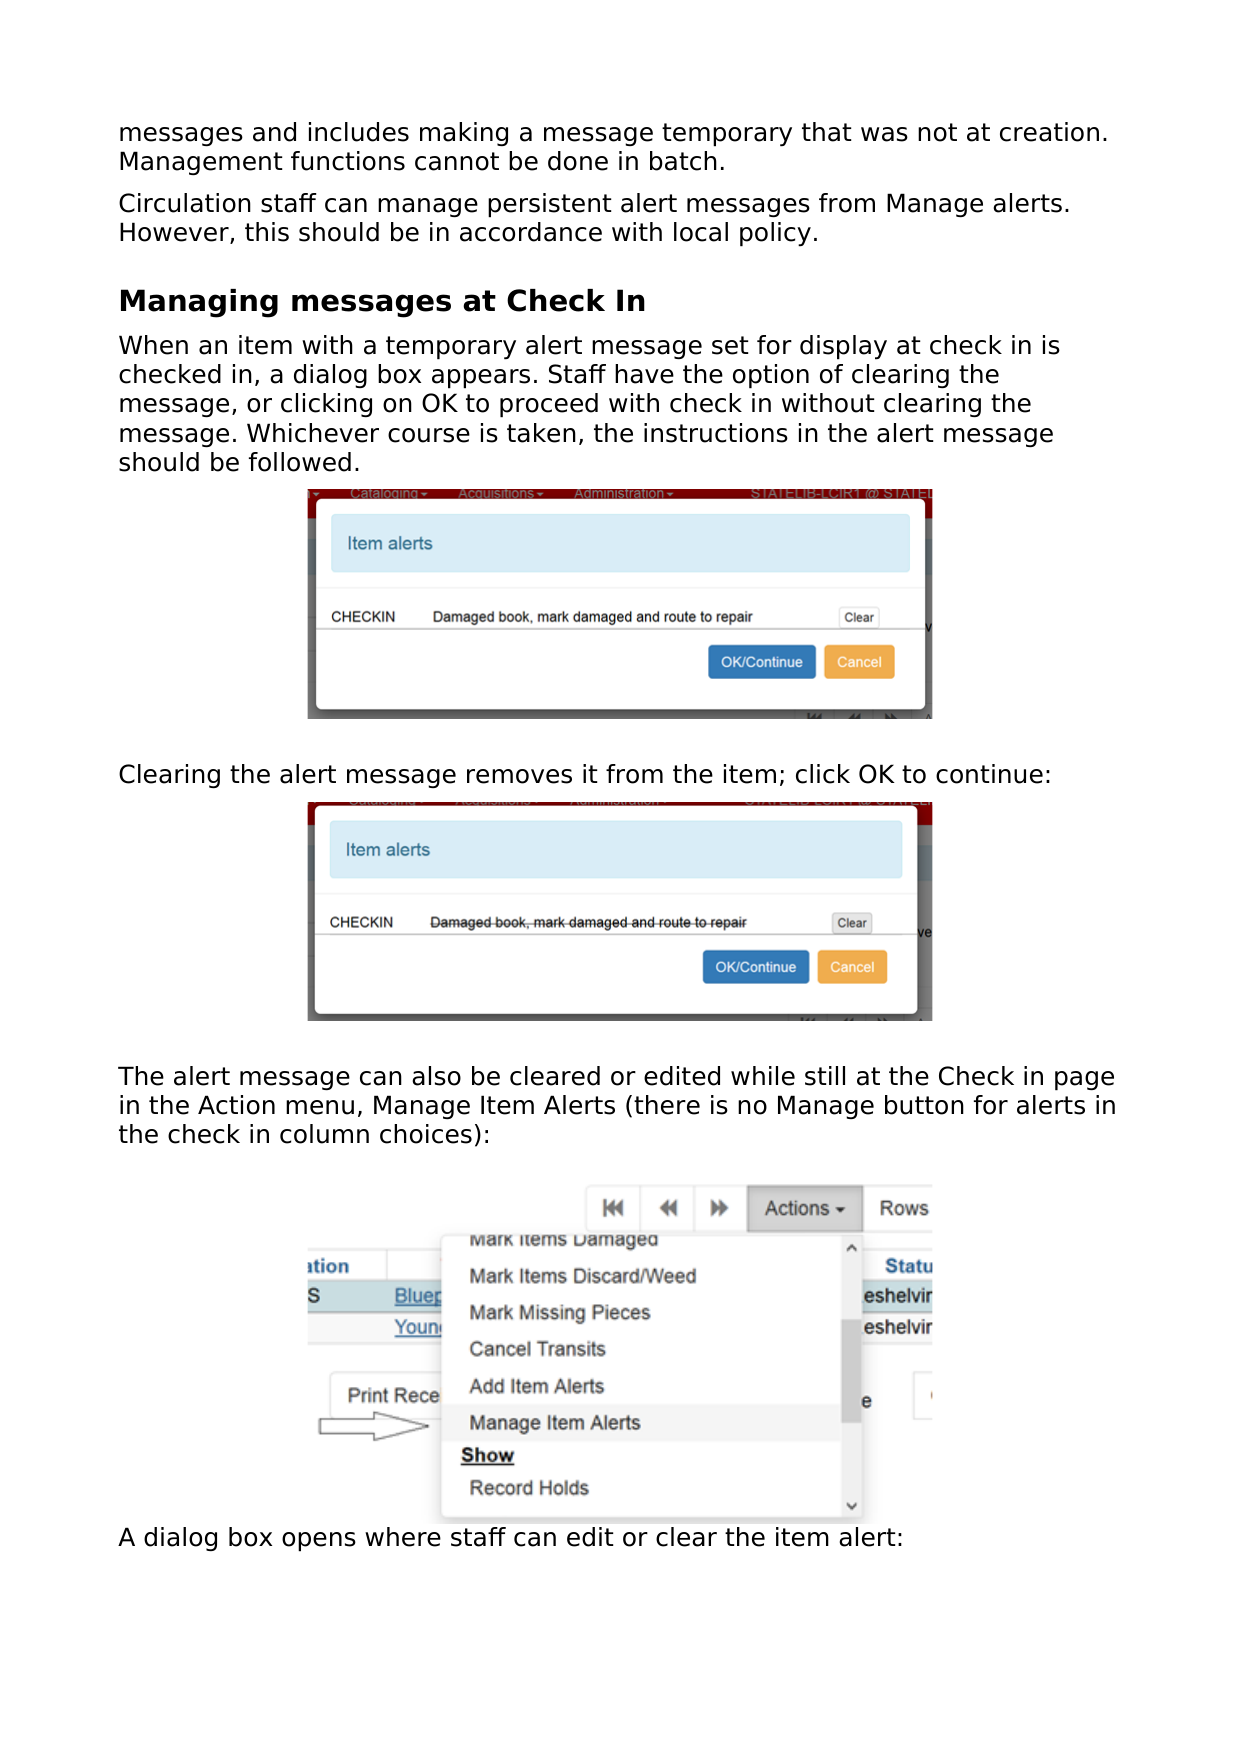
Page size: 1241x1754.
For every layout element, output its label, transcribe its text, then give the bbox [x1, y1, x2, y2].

picture [307, 802, 933, 1021]
subtitle Managing messages at Check In [118, 285, 1122, 319]
text When an item with a temporary alert message set for display at check in is checked in, a dialog box appears. Staff have the option of clearing the message, or clicking on OK to proceed with check in without clearing the message. Whichever course is taken, the instructions in the alert message should be followed. [118, 331, 1122, 477]
text Clearing the alert message removes it from the item; click OK to continue: [118, 761, 1122, 790]
picture [307, 1162, 933, 1524]
picture [307, 489, 933, 719]
text messages and includes making a message temporary that was not at creation. Management functions cannot be done in batch. [118, 118, 1122, 176]
text The alert message can also be cleared or edited while still at the Check in page in the Action menu, Manage Item Alerts (there is no Manage button for alerts in the check in column choices): [118, 1062, 1122, 1150]
text Circulation staff can manage persistent alert messages from Manage alerts. However, this should be in accordance with local policy. [118, 189, 1122, 247]
text A dialog box opens where staff can edit or clear the item alert: [118, 1407, 1122, 1552]
